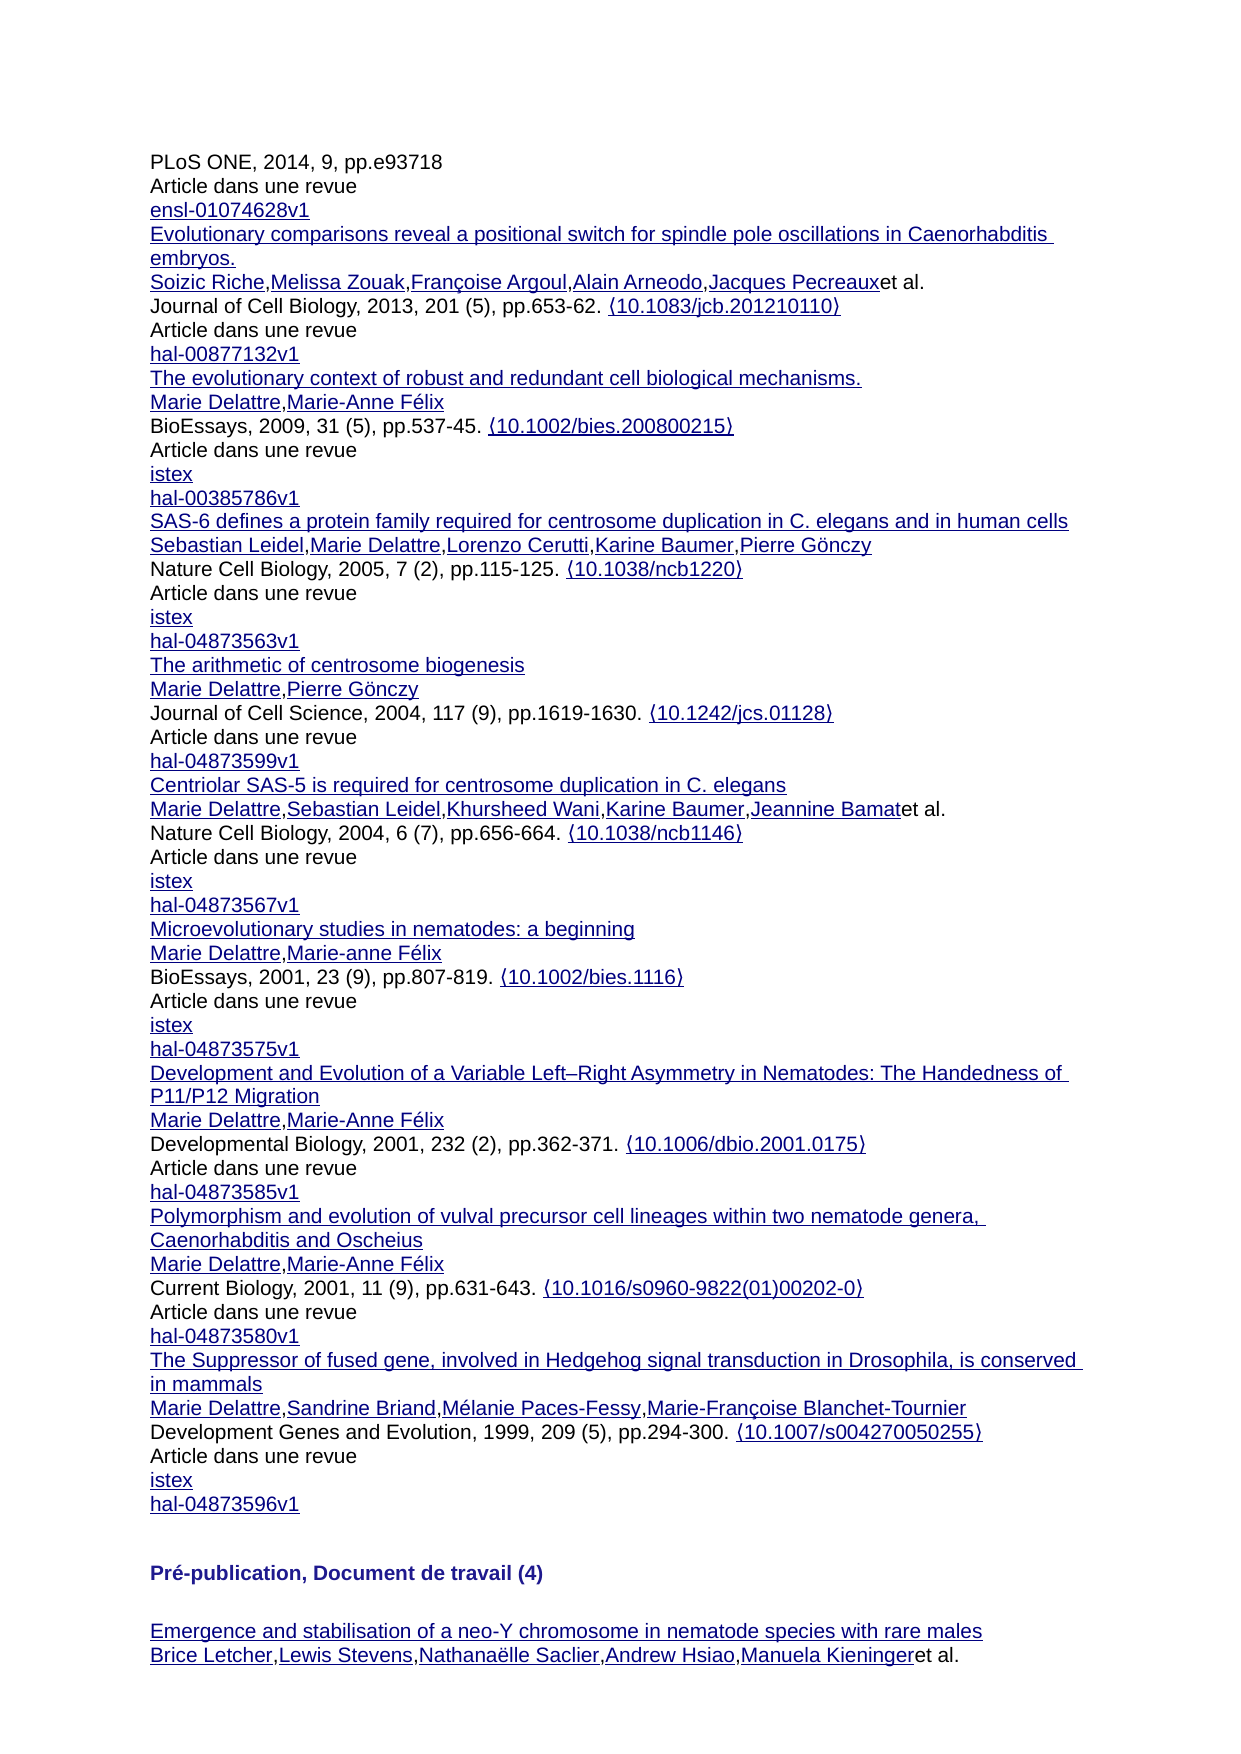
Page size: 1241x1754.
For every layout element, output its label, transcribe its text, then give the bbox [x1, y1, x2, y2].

table_cell The Suppressor of fused gene, involved in Hedgehog signal transduction in Drosophila, is conserved in mammals Marie Delattre,Sandrine Briand,Mélanie Paces-Fessy,Marie-Françoise Blanchet-Tournier Development Genes and Evolution, 1999, 209 (5), pp.294-300. ⟨10.1007/s004270050255⟩ Article dans une revue istex hal-04873596v1 [150, 1348, 1090, 1516]
table_cell Development and Evolution of a Variable Left–Right Asymmetry in Nematodes: The Handedness of P11/P12 Migration Marie Delattre,Marie-Anne Félix Developmental Biology, 2001, 232 (2), pp.362-371. ⟨10.1006/dbio.2001.0175⟩ Article dans une revue hal-04873585v1 [150, 1060, 1090, 1204]
table_cell SAS-6 defines a protein family required for centrosome duplication in C. elegans and in human cells Sebastian Leidel,Marie Delattre,Lorenzo Cerutti,Karine Baumer,Pierre Gönczy Nature Cell Biology, 2005, 7 (2), pp.115-125. ⟨10.1038/ncb1220⟩ Article dans une revue istex hal-04873563v1 [150, 509, 1090, 653]
table_cell Evolutionary comparisons reveal a positional switch for spindle pole oscillations in Caenorhabditis embryos. Soizic Riche,Melissa Zouak,Françoise Argoul,Alain Arneodo,Jacques Pecreauxet al. Journal of Cell Biology, 2013, 201 (5), pp.653-62. ⟨10.1083/jcb.201210110⟩ Article dans une revue hal-00877132v1 [150, 222, 1090, 366]
subtitle Pré-publication, Document de travail (4) [150, 1560, 1090, 1584]
table_cell Centriolar SAS-5 is required for centrosome duplication in C. elegans Marie Delattre,Sebastian Leidel,Khursheed Wani,Karine Baumer,Jeannine Bamatet al. Nature Cell Biology, 2004, 6 (7), pp.656-664. ⟨10.1038/ncb1146⟩ Article dans une revue istex hal-04873567v1 [150, 773, 1090, 917]
table_cell PLoS ONE, 2014, 9, pp.e93718 Article dans une revue ensl-01074628v1 [150, 150, 1090, 222]
table_cell Polymorphism and evolution of vulval precursor cell lineages within two nematode genera, Caenorhabditis and Oscheius Marie Delattre,Marie-Anne Félix Current Biology, 2001, 11 (9), pp.631-643. ⟨10.1016/s0960-9822(01)00202-0⟩ Article dans une revue hal-04873580v1 [150, 1204, 1090, 1348]
table_cell Microevolutionary studies in nematodes: a beginning Marie Delattre,Marie‐anne Félix BioEssays, 2001, 23 (9), pp.807-819. ⟨10.1002/bies.1116⟩ Article dans une revue istex hal-04873575v1 [150, 917, 1090, 1060]
table_cell The evolutionary context of robust and redundant cell biological mechanisms. Marie Delattre,Marie-Anne Félix BioEssays, 2009, 31 (5), pp.537-45. ⟨10.1002/bies.200800215⟩ Article dans une revue istex hal-00385786v1 [150, 366, 1090, 509]
table_header Emergence and stabilisation of a neo-Y chromosome in nematode species with rare males Brice Letcher,Lewis Stevens,Nathanaëlle Saclier,Andrew Hsiao,Manuela Kieningeret al. [150, 1619, 1090, 1667]
table_cell The arithmetic of centrosome biogenesis Marie Delattre,Pierre Gönczy Journal of Cell Science, 2004, 117 (9), pp.1619-1630. ⟨10.1242/jcs.01128⟩ Article dans une revue hal-04873599v1 [150, 653, 1090, 773]
